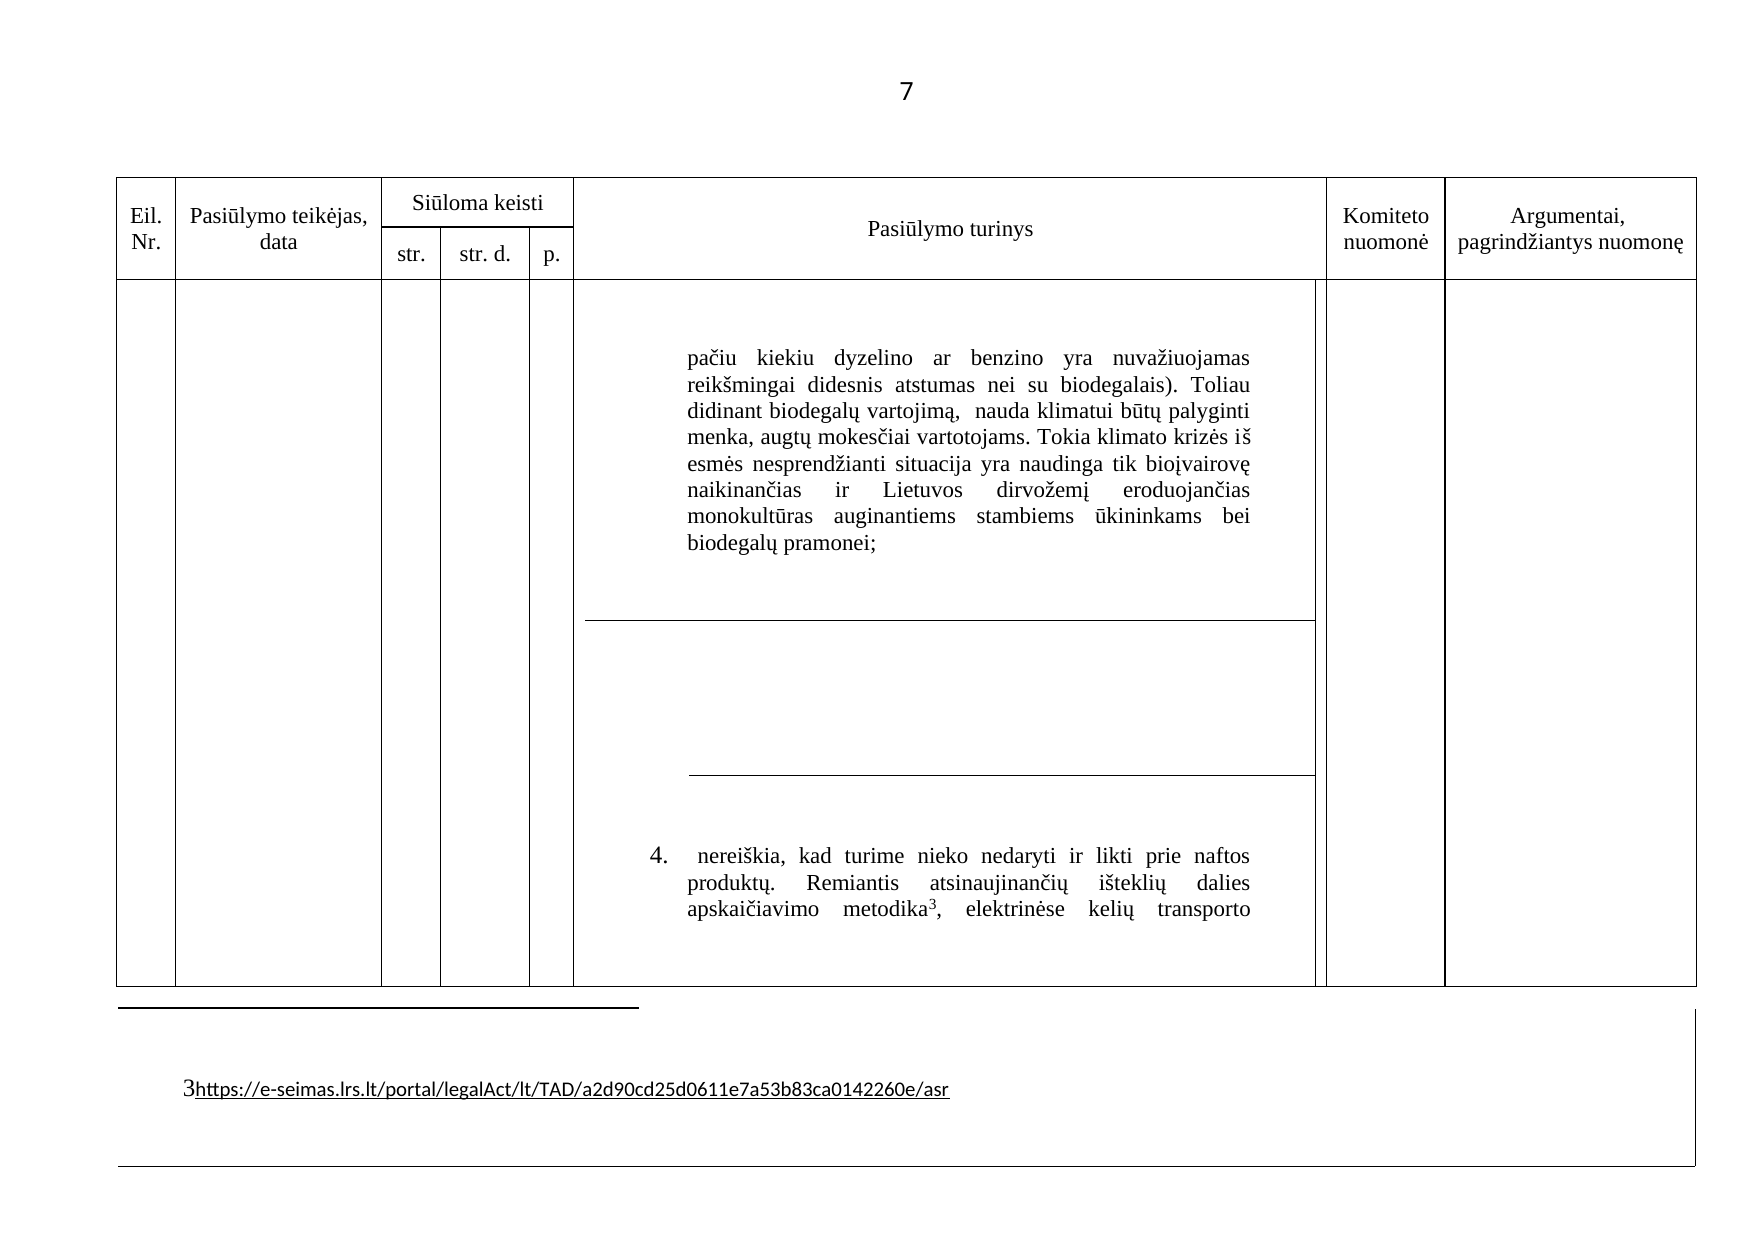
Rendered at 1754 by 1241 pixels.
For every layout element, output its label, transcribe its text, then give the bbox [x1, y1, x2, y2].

table_cell [530, 280, 573, 986]
table_header Pasiūlymo teikėjas, data [176, 178, 381, 279]
table_cell [1327, 280, 1444, 986]
table_header Pasiūlymo turinys [574, 178, 1326, 279]
table_cell [441, 280, 529, 986]
table_header Eil. Nr. [117, 178, 175, 279]
table_cell str. [382, 228, 440, 279]
table_cell [117, 280, 175, 986]
table_cell str. d. [441, 228, 529, 279]
table_cell VšĮ „Žiedinė ekonomika“ išnagrinėjo Lietuvos Respublikos Seimo Alternatyviųjų degalų įstatymo Nr. XIV-196 1 straipsnio pakeitimo projektą Nr. XIVP-2939 (toliau – Projektas) ir atsižvelgiant į būtinybę skubiai ir ryžtingai dekarbonizuoti transporto sektorių, siūlo Projektą išdėstyti taip: 1 straipsnis. 1 straipsnio pakeitimas 1. Pakeisti 1 straipsnio 2 dalį ir ją išdėstyti taip: „2. Šio įstatymo tikslas – mažinti transporto sektoriaus poveikį klimato kaitai ir aplinkos oro taršai, siekiant, kad 2030 metais atsinaujinančių energijos išteklių dalis transporto sektoriuje, palyginti su bendruoju galutiniu energijos suvartojimu transporto sektoriuje, sudarytų ne mažiau kaip 15 procentų, o taip pat šiltnamio efektą sukeliančių dujų ir azoto oksidų išmetimų Lietuvos transporto sektoriuje 2030 metais sumažėtų ne mažiau kaip 41 procentu, lyginant su 2021 metais. Sumažėjimą galima apskaityti didesne šiltnamio efektą sukeliančių dujų absorbcija žemės naudojimo, žemės naudojimo keitimo ir miškininkystės sektoriuje.“ 2 straipsnis. Įstatymo įsigaliojimas ir įgyvendinimas 1. Šis įstatymas įsigalioja 2025 m. sausio 1 d. 2. Lietuvos Respublikos Vyriausybė ar jos įgaliota institucija iki 2024 m. birželio 30 d. parengia ir patvirtina šiltnamio efektą sukeliančių dujų ir azoto oksidų išmetimų sumažinimo ne mažiau kaip 41 procentu, lyginant su 2021 metais, Lietuvos transporto sektoriuje iki 2030 metų priemonių planą, kaip dalį Nacionalinio energetikos ir klimato srities veiksmų plano, ir kitus šio įstatymo įgyvendinamuosius teisės aktus. Tokie siūlymai yra paruošti remiantis moksliniais tyrimais bei tvarumo principais, o taip pat atsižvelgiant į tai, kad: šiltnamio efektą sukeliančios dujos yra pagrindinis matas naudojamas tiek Lietuvoje, tiek Europos institucijų, tiek visame pasaulyje, nusakantis poveikį klimatui; šiuo metu plačiai naudojami pirmos kartos biodegalai (kurie pakeičia naftą ir yra gaminami iš žemės ūkio produkcijos, tinkamos žmonėms ir gyvūnams: sojų, kviečių, kukurūzų, rapsų, palmių ir kitų kultūrų) nesukuria reikalingo šiltnamio efektą sukeliančių dujų mažinimo. Europos Komisijos užsakyta studija analizavo įvairių biodegalų poveikį klimatui (įskaitant žemės naudojimo, žemės naudojimo keitimo ir miškininkystės). Prieita prie išvados, kad, pvz., iš rapsų ar palmių aliejaus pagaminti biodegalai sukuria daugiau žalos nei iš naftos pagaminti degalai. Jau dabar rinkoje yra biodegalų, kuriuose nėra iškastinio kuro, bet platus jų naudojimas sukeltų didžiulį neigiamą poveikį aplinkai ir reikšmingai padidintų maisto kainas; Latvijos Ekonomikos ministerija paskaičiavo, kad vien dabartinėmis sąlygomis pirmos kartos biodegalų naudojimas papildomai vartotojams kainuoja apie 10 centų vienam litrui. Labai panaši situacija yra susidariusi ir Lietuvoje. Tai yra dėl to, kad biodegalai kainuoja daugiau nei naftos produktai bei turi mažesnę energetinę vertę (t. y., su tokiu pačiu kiekiu dyzelino ar benzino yra nuvažiuojamas reikšmingai didesnis atstumas nei su biodegalais). Toliau didinant biodegalų vartojimą, nauda klimatui būtų palyginti menka, augtų mokesčiai vartotojams. Tokia klimato krizės iš esmės nesprendžianti situacija yra naudinga tik bioįvairovę naikinančias ir Lietuvos dirvožemį eroduojančias monokultūras auginantiems stambiems ūkininkams bei biodegalų pramonei; nereiškia, kad turime nieko nedaryti ir likti prie naftos produktų. Remiantis atsinaujinančių išteklių dalies apskaičiavimo metodika, elektrinėse kelių transporto priemonėse naudojama elektros energija iš atsinaujinančių išteklių apskaitoma su daugikliu 4 (lyginant su biodegalų – 1). Tai yra dėl to, kad elektrą naudojančios kelių transporto priemonės yra ženkliai efektyvesnės nei tos, kurios turi vidaus degimo variklį ir naudoja iškastinį kurą ar biodegalus; atsisakant transporto priemonių su vidaus degimo varikliais (kurios naudoja iškastinį kurą ar biodegalus) ir keičiant jas į elektrines, mažėja tarša azoto oksidais. Tyrimais įrodyta, kad Lietuvoje dėl azoto oksidų sukeltos taršos, per metus miršta mažiausiai keli šimtai žmonių. Taip pat prieš Lietuvą Europos Komisija yra pradėjusi pažeidimo procedūrą dėl nesumažintų azoto oksido išmetimų; miškų sodinimas ir daugiamečių pievų atkūrimas turi gerokai didesnę naudą klimatui ir biologinei įvairovei nei biodegalai. Remiantis valstybinės miškų tarnybos specialistų duomenimis, vienas hektaras miškų vidutiniškai sekvestruoja daugiau nei 3 tonas CO2 per metus. Lyginant su dabartiniu nominaliu biodegalų sutaupomu šiltnamio efektą sukeliančių dujų kiekiu, tereikėtų apie 100 000 ha. Nukreipiant lėšas, kurios dabar kasmet sumokamos už biodegalų priedą, būtų galima pasodinti didžiulius plotus naujų miškų. Atsižvelgiant į stiprų visuomenės susirūpinimą dėl miškų, tai būtų itin tvarus sprendimas. Verta paminėti, kad organizacija „Transport & Environment“, dėl ribotos žaliavų pasiūlos ir sukčiavimo rizikos, rekomenduoja apriboti pažangiųjų biodegalų naudojimą iki 3,5 % (naudojant daugiklį 2). Poziciją palaiko: Aplinkosaugos koalicija ir Vartotojų aljansas [574, 280, 1315, 986]
table_header Komiteto nuomonė [1327, 178, 1444, 279]
table_cell [176, 280, 381, 986]
table_cell [1446, 280, 1696, 986]
table_cell p. [530, 228, 573, 279]
table_cell [382, 280, 440, 986]
table_header Argumentai, pagrindžiantys nuomonę [1446, 178, 1696, 279]
table_header Siūloma keisti [382, 178, 573, 226]
